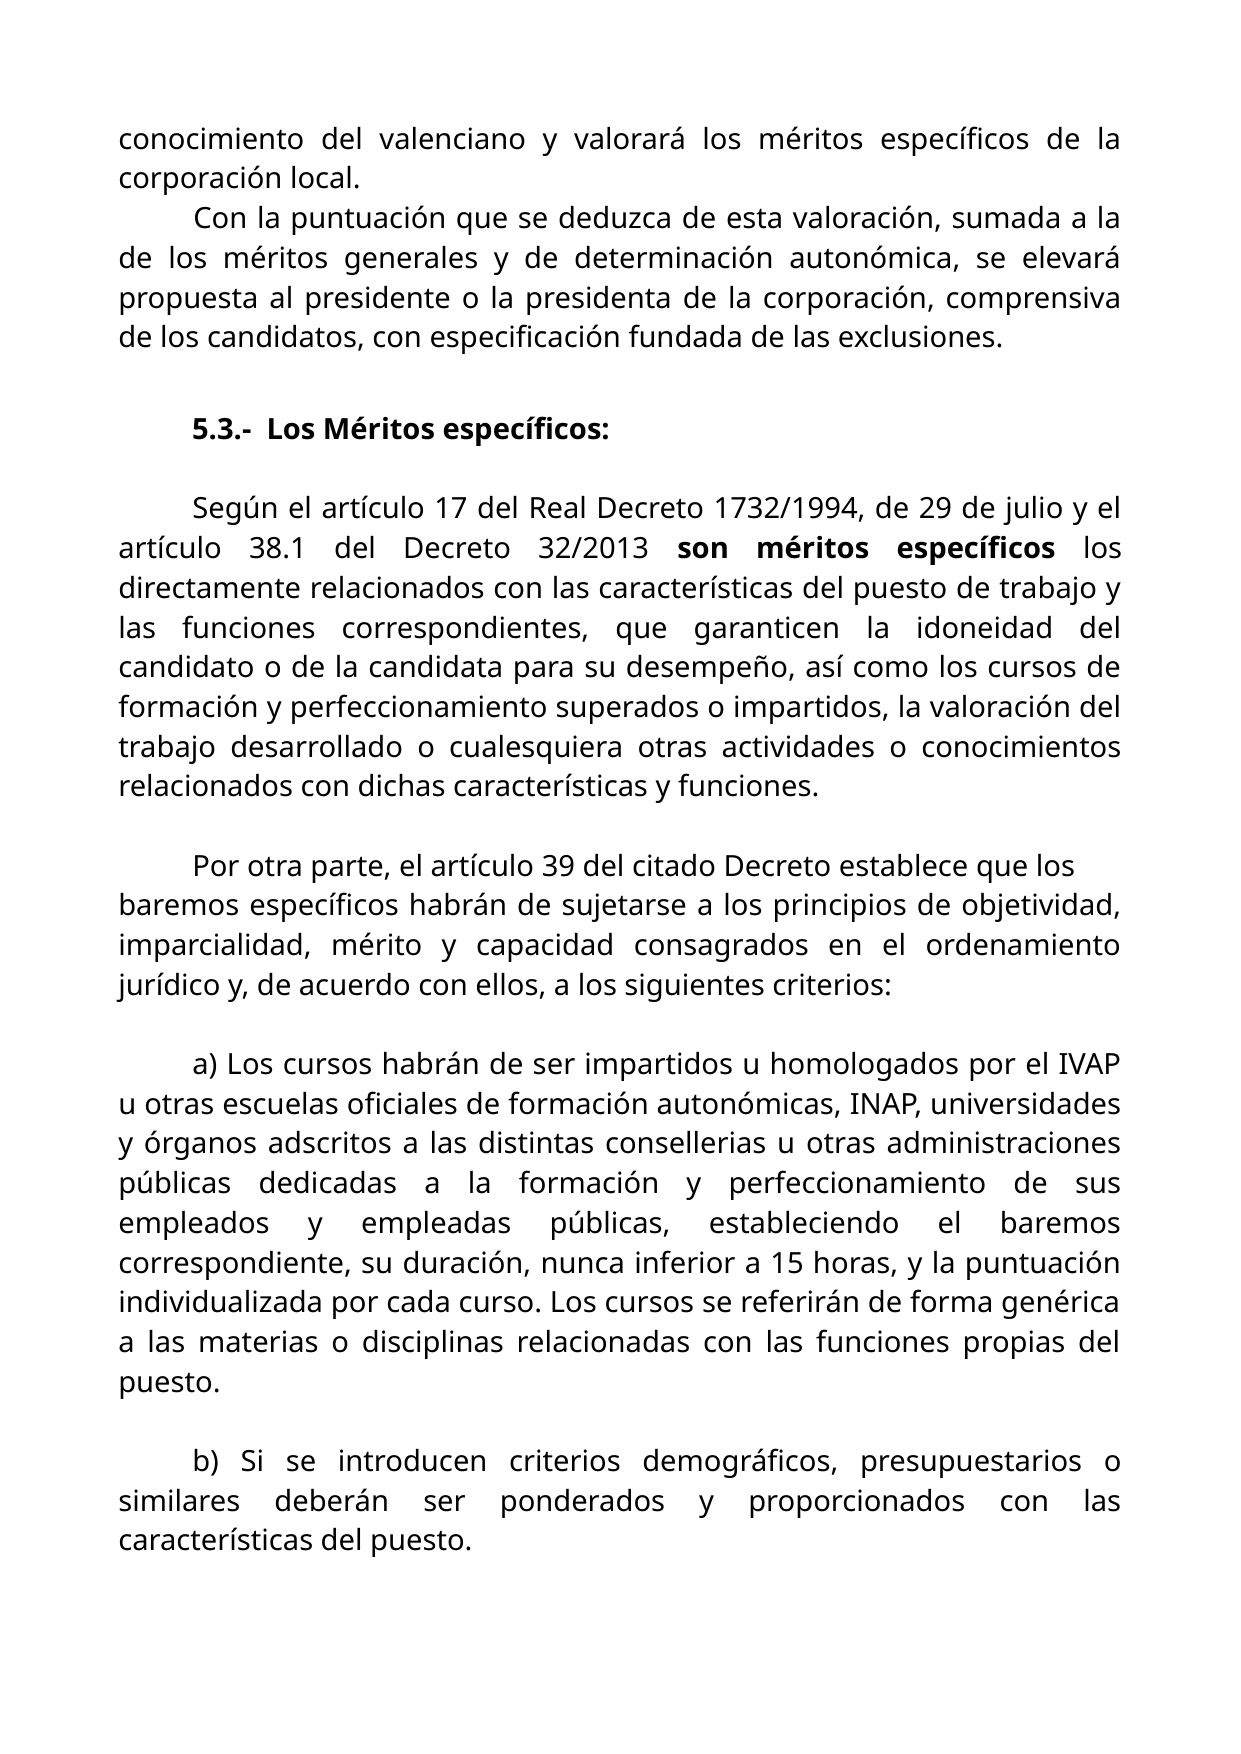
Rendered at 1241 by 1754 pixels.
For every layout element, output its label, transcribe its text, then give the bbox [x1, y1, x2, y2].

text Con la puntuación que se deduzca de esta valoración, sumada a la de los méritos generales y de determinación autonómica, se elevará propuesta al presidente o la presidenta de la corporación, comprensiva de los candidatos, con especificación fundada de las exclusiones. [118, 197, 1122, 356]
text Según el artículo 17 del Real Decreto 1732/1994, de 29 de julio y el artículo 38.1 del Decreto 32/2013 son méritos específicos los directamente relacionados con las características del puesto de trabajo y las funciones correspondientes, que garanticen la idoneidad del candidato o de la candidata para su desempeño, así como los cursos de formación y perfeccionamiento superados o impartidos, la valoración del trabajo desarrollado o cualesquiera otras actividades o conocimientos relacionados con dichas características y funciones. [118, 488, 1122, 805]
text a) Los cursos habrán de ser impartidos u homologados por el IVAP u otras escuelas oficiales de formación autonómicas, INAP, universidades y órganos adscritos a las distintas consellerias u otras administraciones públicas dedicadas a la formación y perfeccionamiento de sus empleados y empleadas públicas, estableciendo el baremos correspondiente, su duración, nunca inferior a 15 horas, y la puntuación individualizada por cada curso. Los cursos se referirán de forma genérica a las materias o disciplinas relacionadas con las funciones propias del puesto. [118, 1043, 1122, 1401]
text baremos específicos habrán de sujetarse a los principios de objetividad, imparcialidad, mérito y capacidad consagrados en el ordenamiento jurídico y, de acuerdo con ellos, a los siguientes criterios: [118, 885, 1122, 1004]
text Por otra parte, el artículo 39 del citado Decreto establece que los [118, 845, 1122, 885]
text b) Si se introducen criterios demográficos, presupuestarios o similares deberán ser ponderados y proporcionados con las características del puesto. [118, 1440, 1122, 1559]
text 5.3.- Los Méritos específicos: [118, 408, 1122, 448]
text conocimiento del valenciano y valorará los méritos específicos de la corporación local. [118, 118, 1122, 197]
